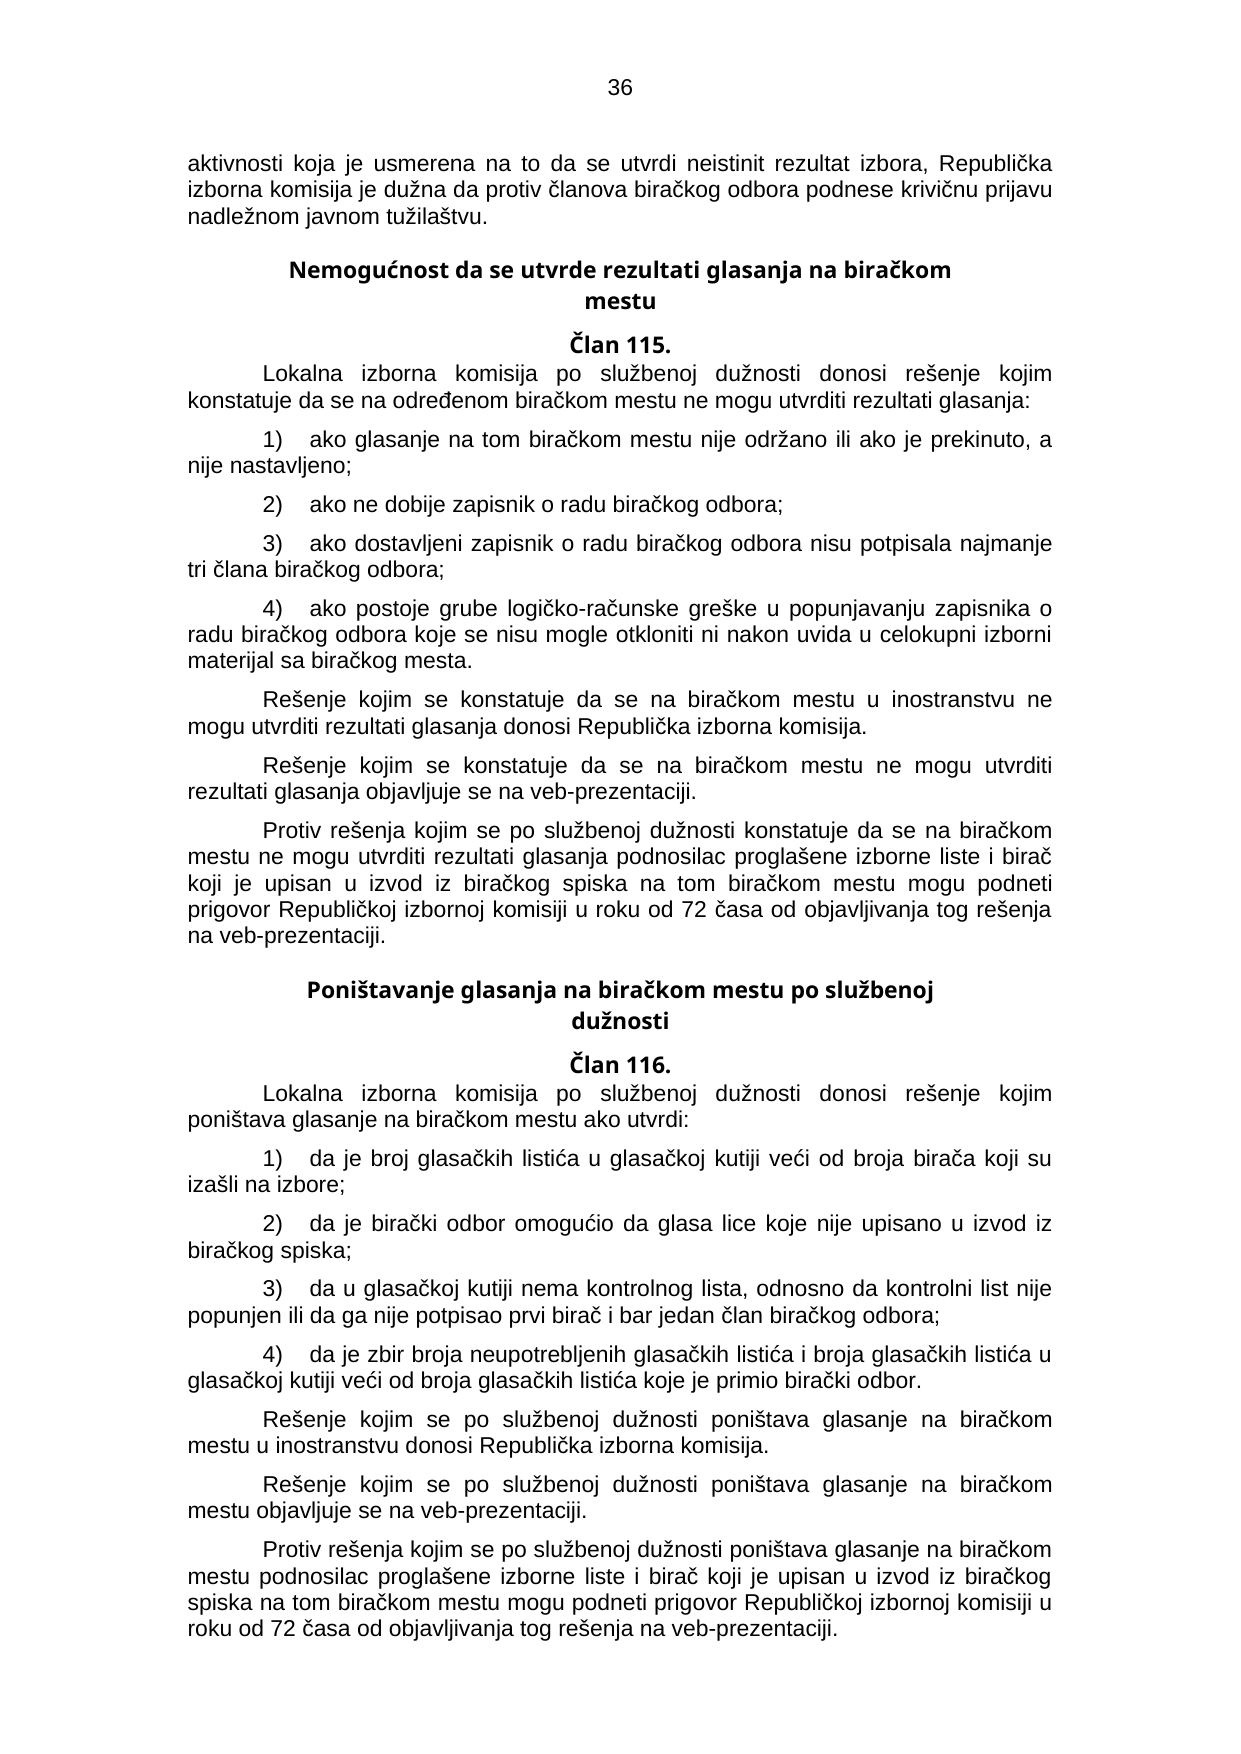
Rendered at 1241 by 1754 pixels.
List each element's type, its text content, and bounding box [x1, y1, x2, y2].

text Rešenje kojim se konstatuje da se na biračkom mestu u inostranstvu ne mogu utvrditi rezultati glasanja donosi Republička izborna komisija. [187, 686, 1053, 739]
text Protiv rešenja kojim se po službenoj dužnosti poništava glasanje na biračkom mestu podnosilac proglašene izborne liste i birač koji je upisan u izvod iz biračkog spiska na tom biračkom mestu mogu podneti prigovor Republičkoj izbornoj komisiji u roku od 72 časa od objavljivanja tog rešenja na veb-prezentaciji. [187, 1536, 1053, 1642]
text 4) da je zbir broja neupotrebljenih glasačkih listića i broja glasačkih listića u glasačkoj kutiji veći od broja glasačkih listića koje je primio birački odbor. [187, 1341, 1053, 1393]
text Nemogućnost da se utvrde rezultati glasanja na biračkom mestu [262, 254, 978, 317]
text Rešenje kojim se po službenoj dužnosti poništava glasanje na biračkom mestu objavljuje se na veb-prezentaciji. [187, 1471, 1053, 1524]
text Rešenje kojim se po službenoj dužnosti poništava glasanje na biračkom mestu u inostranstvu donosi Republička izborna komisija. [187, 1406, 1053, 1458]
text 1) ako glasanje na tom biračkom mestu nije održano ili ako je prekinuto, a nije nastavljeno; [187, 426, 1053, 478]
text 2) ako ne dobije zapisnik o radu biračkog odbora; [187, 491, 1053, 517]
text Lokalna izborna komisija po službenoj dužnosti donosi rešenje kojim konstatuje da se na određenom biračkom mestu ne mogu utvrditi rezultati glasanja: [187, 360, 1053, 413]
text aktivnosti koja je usmerena na to da se utvrdi neistinit rezultat izbora, Republička izborna komisija je dužna da protiv članova biračkog odbora podnese krivičnu prijavu nadležnom javnom tužilaštvu. [187, 150, 1053, 229]
text 3) ako dostavljeni zapisnik o radu biračkog odbora nisu potpisala najmanje tri člana biračkog odbora; [187, 529, 1053, 582]
text Protiv rešenja kojim se po službenoj dužnosti konstatuje da se na biračkom mestu ne mogu utvrditi rezultati glasanja podnosilac proglašene izborne liste i birač koji je upisan u izvod iz biračkog spiska na tom biračkom mestu mogu podneti prigovor Republičkoj izbornoj komisiji u roku od 72 časa od objavljivanja tog rešenja na veb-prezentaciji. [187, 817, 1053, 948]
text Rešenje kojim se konstatuje da se na biračkom mestu ne mogu utvrditi rezultati glasanja objavljuje se na veb-prezentaciji. [187, 752, 1053, 804]
text Lokalna izborna komisija po službenoj dužnosti donosi rešenje kojim poništava glasanje na biračkom mestu ako utvrdi: [187, 1080, 1053, 1132]
text Poništavanje glasanja na biračkom mestu po službenoj dužnosti [262, 973, 978, 1036]
text 2) da je birački odbor omogućio da glasa lice koje nije upisano u izvod iz biračkog spiska; [187, 1210, 1053, 1263]
text 3) da u glasačkoj kutiji nema kontrolnog lista, odnosno da kontrolni list nije popunjen ili da ga nije potpisao prvi birač i bar jedan član biračkog odbora; [187, 1275, 1053, 1328]
text 4) ako postoje grube logičko-računske greške u popunjavanju zapisnika o radu biračkog odbora koje se nisu mogle otkloniti ni nakon uvida u celokupni izborni materijal sa biračkog mesta. [187, 595, 1053, 674]
text 1) da je broj glasačkih listića u glasačkoj kutiji veći od broja birača koji su izašli na izbore; [187, 1145, 1053, 1198]
text Član 115. [262, 329, 978, 360]
text Član 116. [262, 1048, 978, 1080]
